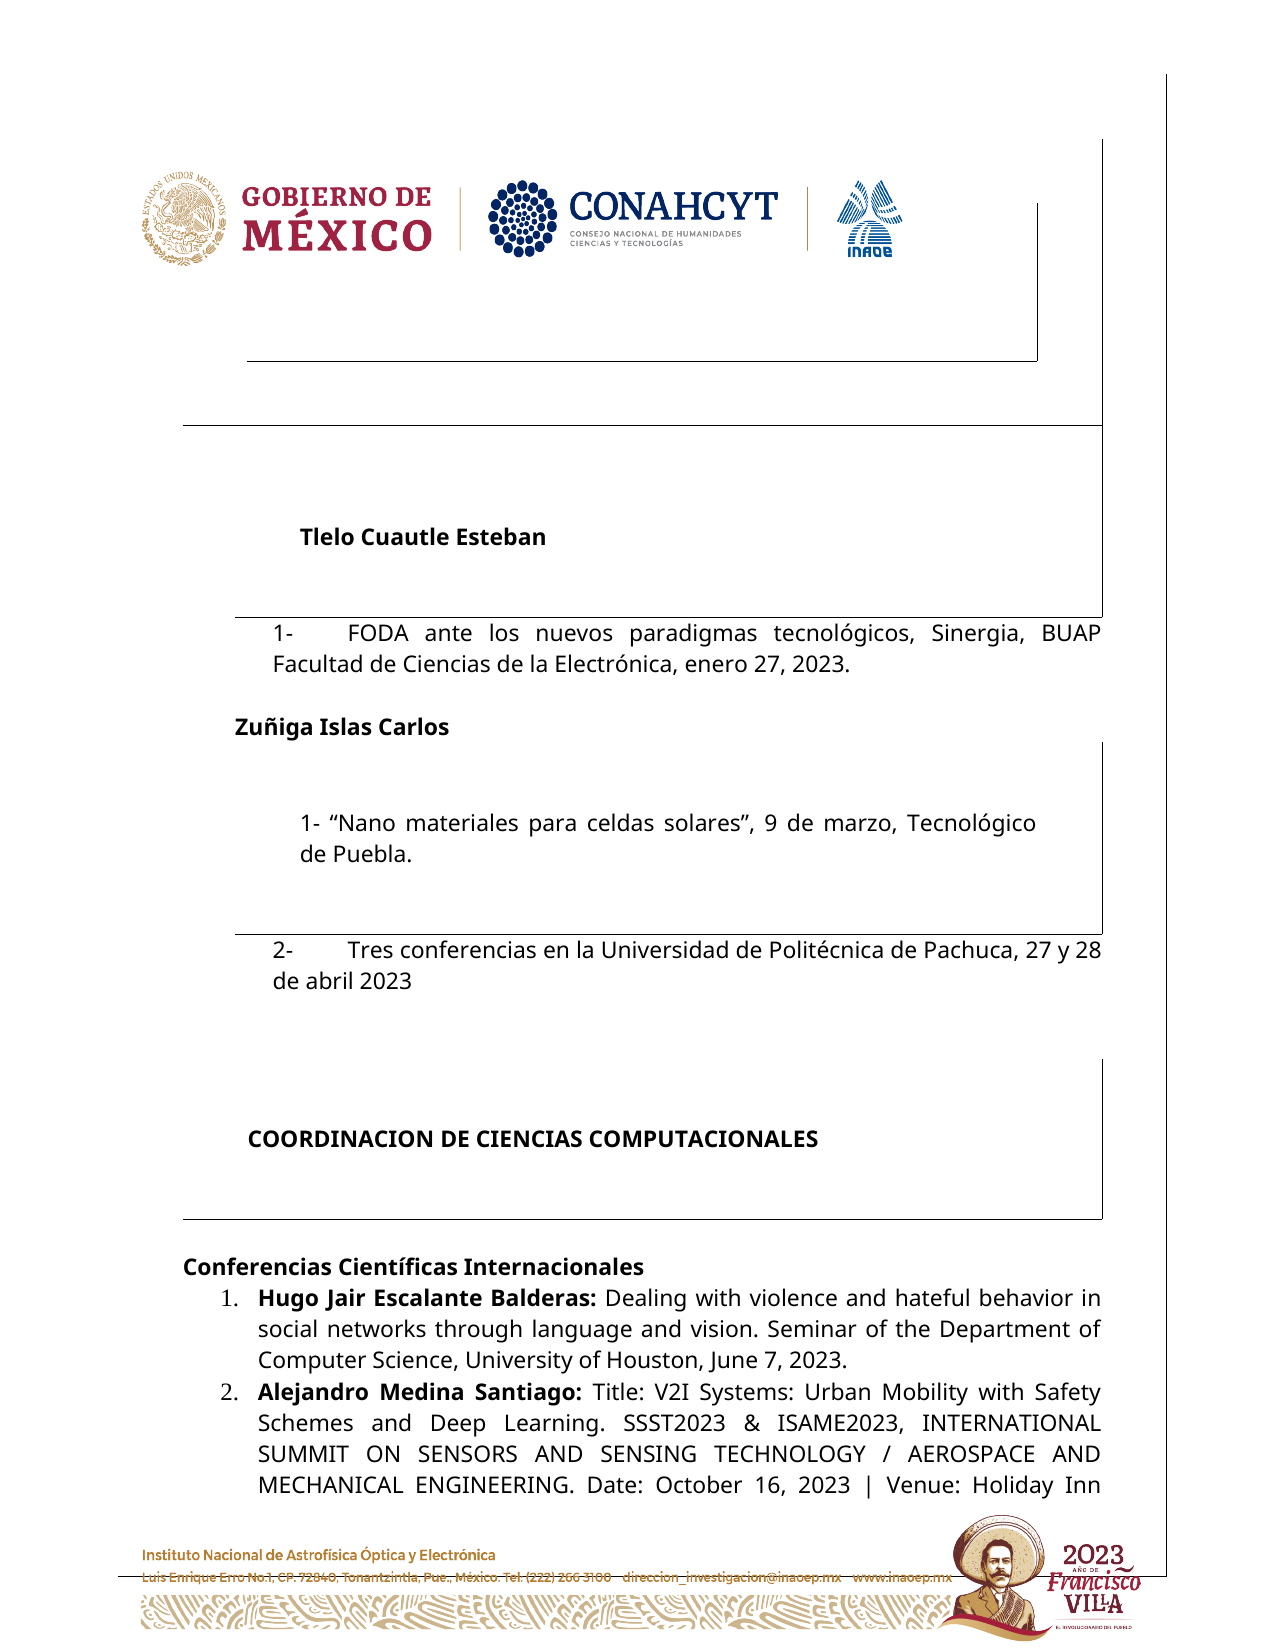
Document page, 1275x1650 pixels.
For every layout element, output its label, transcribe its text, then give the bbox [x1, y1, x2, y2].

list Tres conferencias en la Universidad de Politécnica de Pachuca, 27 y 28 de abril 2023 [272, 934, 1102, 996]
text 1- “Nano materiales para celdas solares”, 9 de marzo, Tecnológico de Puebla. [235, 742, 1102, 934]
list Hugo Jair Escalante Balderas: Dealing with violence and hateful behavior in social networks through language and vision. Seminar of the Department of Computer Science, University of Houston, June 7, 2023. [220, 1282, 1102, 1376]
list Alejandro Medina Santiago: Title: V2I Systems: Urban Mobility with Safety Schemes and Deep Learning. SSST2023 & ISAME2023, INTERNATIONAL SUMMIT ON SENSORS AND SENSING TECHNOLOGY / AEROSPACE AND MECHANICAL ENGINEERING. Date: October 16, 2023 | Venue: Holiday Inn [220, 1376, 1102, 1501]
text COORDINACION DE CIENCIAS COMPUTACIONALES [183, 1059, 1102, 1219]
text Tlelo Cuautle Esteban [235, 521, 1102, 617]
list Zuñiga Islas Carlos [235, 711, 1102, 742]
text Conferencias Científicas Internacionales [183, 1251, 1102, 1282]
list FODA ante los nuevos paradigmas tecnológicos, Sinergia, BUAP Facultad de Ciencias de la Electrónica, enero 27, 2023. [272, 617, 1102, 680]
